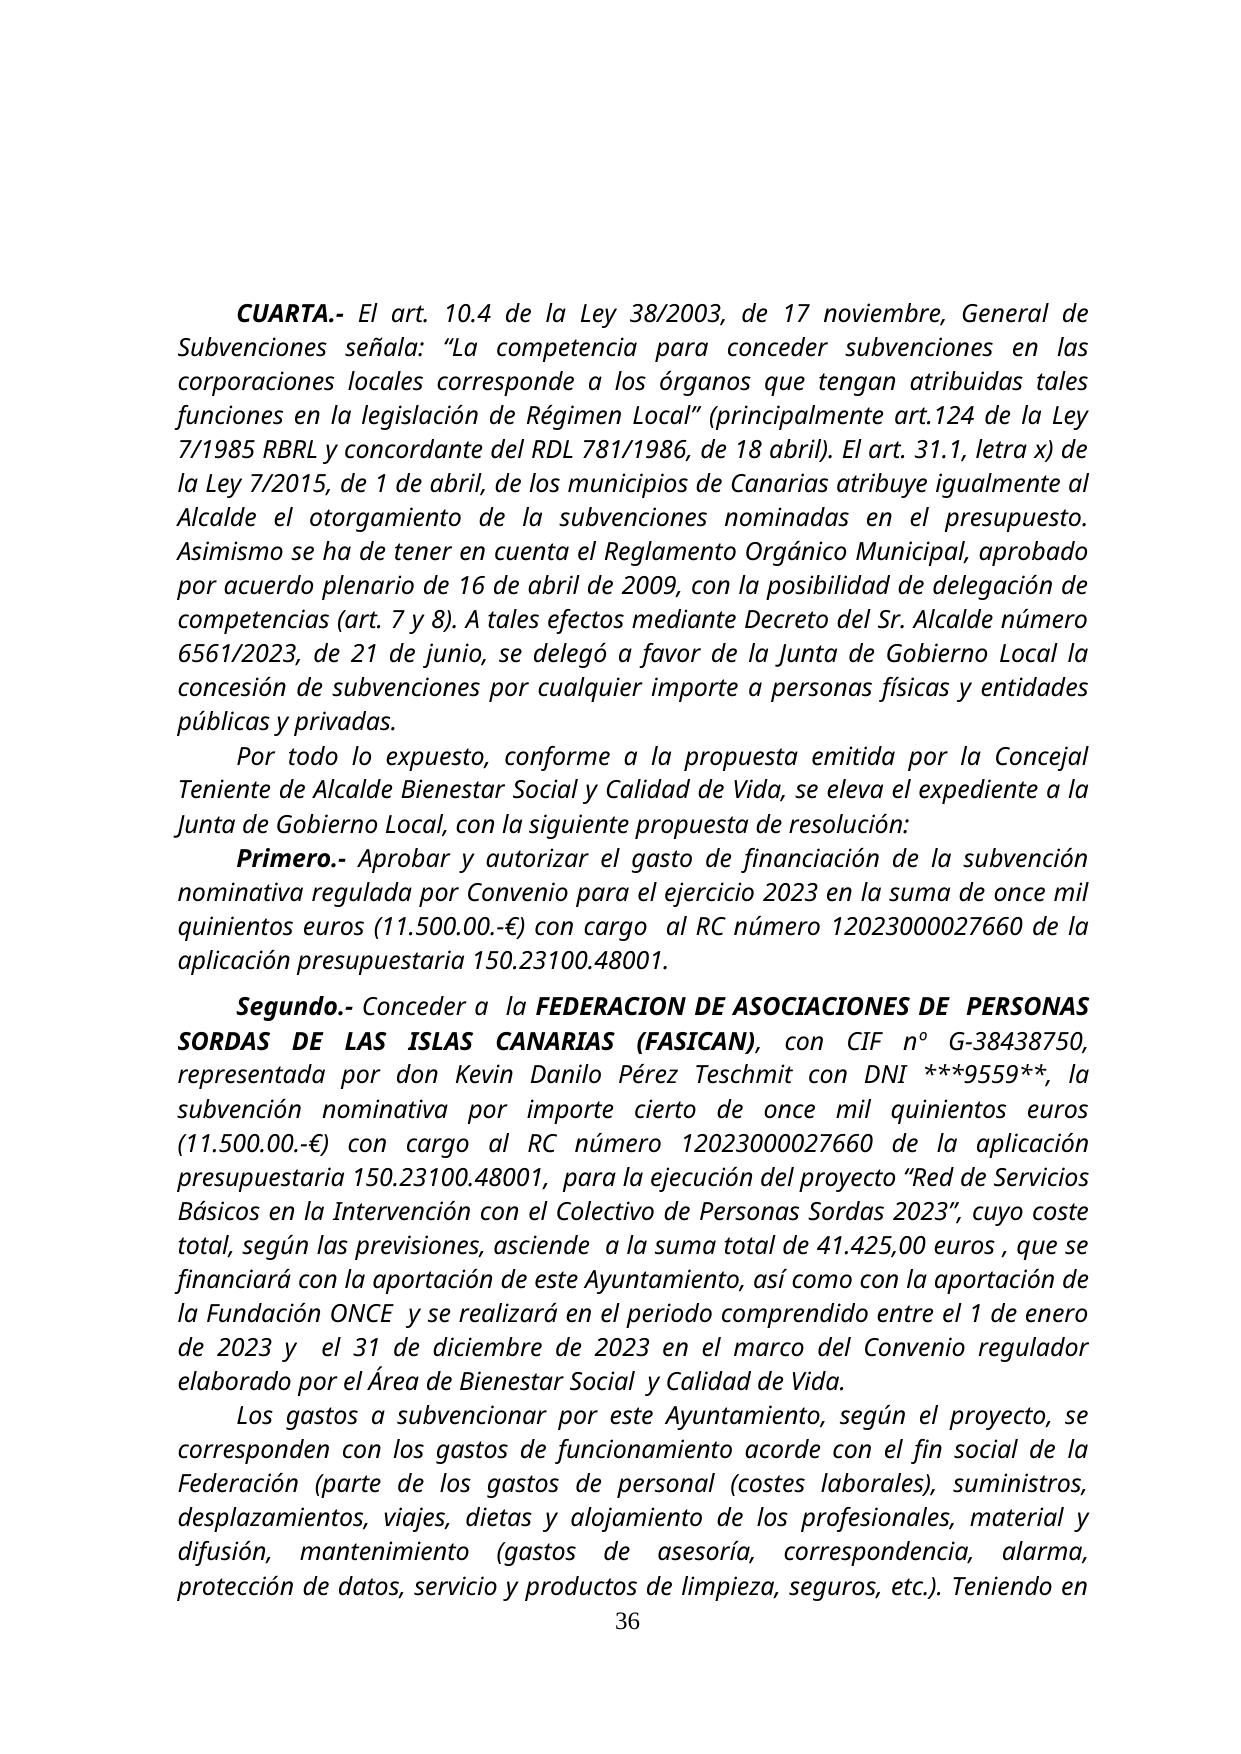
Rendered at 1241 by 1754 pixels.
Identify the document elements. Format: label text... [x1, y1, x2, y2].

text Segundo.- Conceder a la FEDERACION DE ASOCIACIONES DE PERSONAS SORDAS DE LAS ISLAS CANARIAS (FASICAN), con CIF nº G-38438750, representada por don Kevin Danilo Pérez Teschmit con DNI ***9559**, la subvención nominativa por importe cierto de once mil quinientos euros (11.500.00.-€) con cargo al RC número 12023000027660 de la aplicación presupuestaria 150.23100.48001, para la ejecución del proyecto “Red de Servicios Básicos en la Intervención con el Colectivo de Personas Sordas 2023”, cuyo coste total, según las previsiones, asciende a la suma total de 41.425,00 euros , que se financiará con la aportación de este Ayuntamiento, así como con la aportación de la Fundación ONCE y se realizará en el periodo comprendido entre el 1 de enero de 2023 y el 31 de diciembre de 2023 en el marco del Convenio regulador elaborado por el Área de Bienestar Social y Calidad de Vida. [177, 989, 1093, 1398]
text Por todo lo expuesto, conforme a la propuesta emitida por la Concejal Teniente de Alcalde Bienestar Social y Calidad de Vida, se eleva el expediente a la Junta de Gobierno Local, con la siguiente propuesta de resolución: [177, 738, 1093, 840]
text Primero.- Aprobar y autorizar el gasto de financiación de la subvención nominativa regulada por Convenio para el ejercicio 2023 en la suma de once mil quinientos euros (11.500.00.-€) con cargo al RC número 12023000027660 de la aplicación presupuestaria 150.23100.48001. [177, 840, 1093, 977]
text CUARTA.- El art. 10.4 de la Ley 38/2003, de 17 noviembre, General de Subvenciones señala: “La competencia para conceder subvenciones en las corporaciones locales corresponde a los órganos que tengan atribuidas tales funciones en la legislación de Régimen Local” (principalmente art.124 de la Ley 7/1985 RBRL y concordante del RDL 781/1986, de 18 abril). El art. 31.1, letra x) de la Ley 7/2015, de 1 de abril, de los municipios de Canarias atribuye igualmente al Alcalde el otorgamiento de la subvenciones nominadas en el presupuesto. Asimismo se ha de tener en cuenta el Reglamento Orgánico Municipal, aprobado por acuerdo plenario de 16 de abril de 2009, con la posibilidad de delegación de competencias (art. 7 y 8). A tales efectos mediante Decreto del Sr. Alcalde número 6561/2023, de 21 de junio, se delegó a favor de la Junta de Gobierno Local la concesión de subvenciones por cualquier importe a personas físicas y entidades públicas y privadas. [177, 295, 1093, 738]
text Los gastos a subvencionar por este Ayuntamiento, según el proyecto, se corresponden con los gastos de funcionamiento acorde con el fin social de la Federación (parte de los gastos de personal (costes laborales), suministros, desplazamientos, viajes, dietas y alojamiento de los profesionales, material y difusión, mantenimiento (gastos de asesoría, correspondencia, alarma, protección de datos, servicio y productos de limpieza, seguros, etc.). Teniendo en [177, 1398, 1093, 1602]
